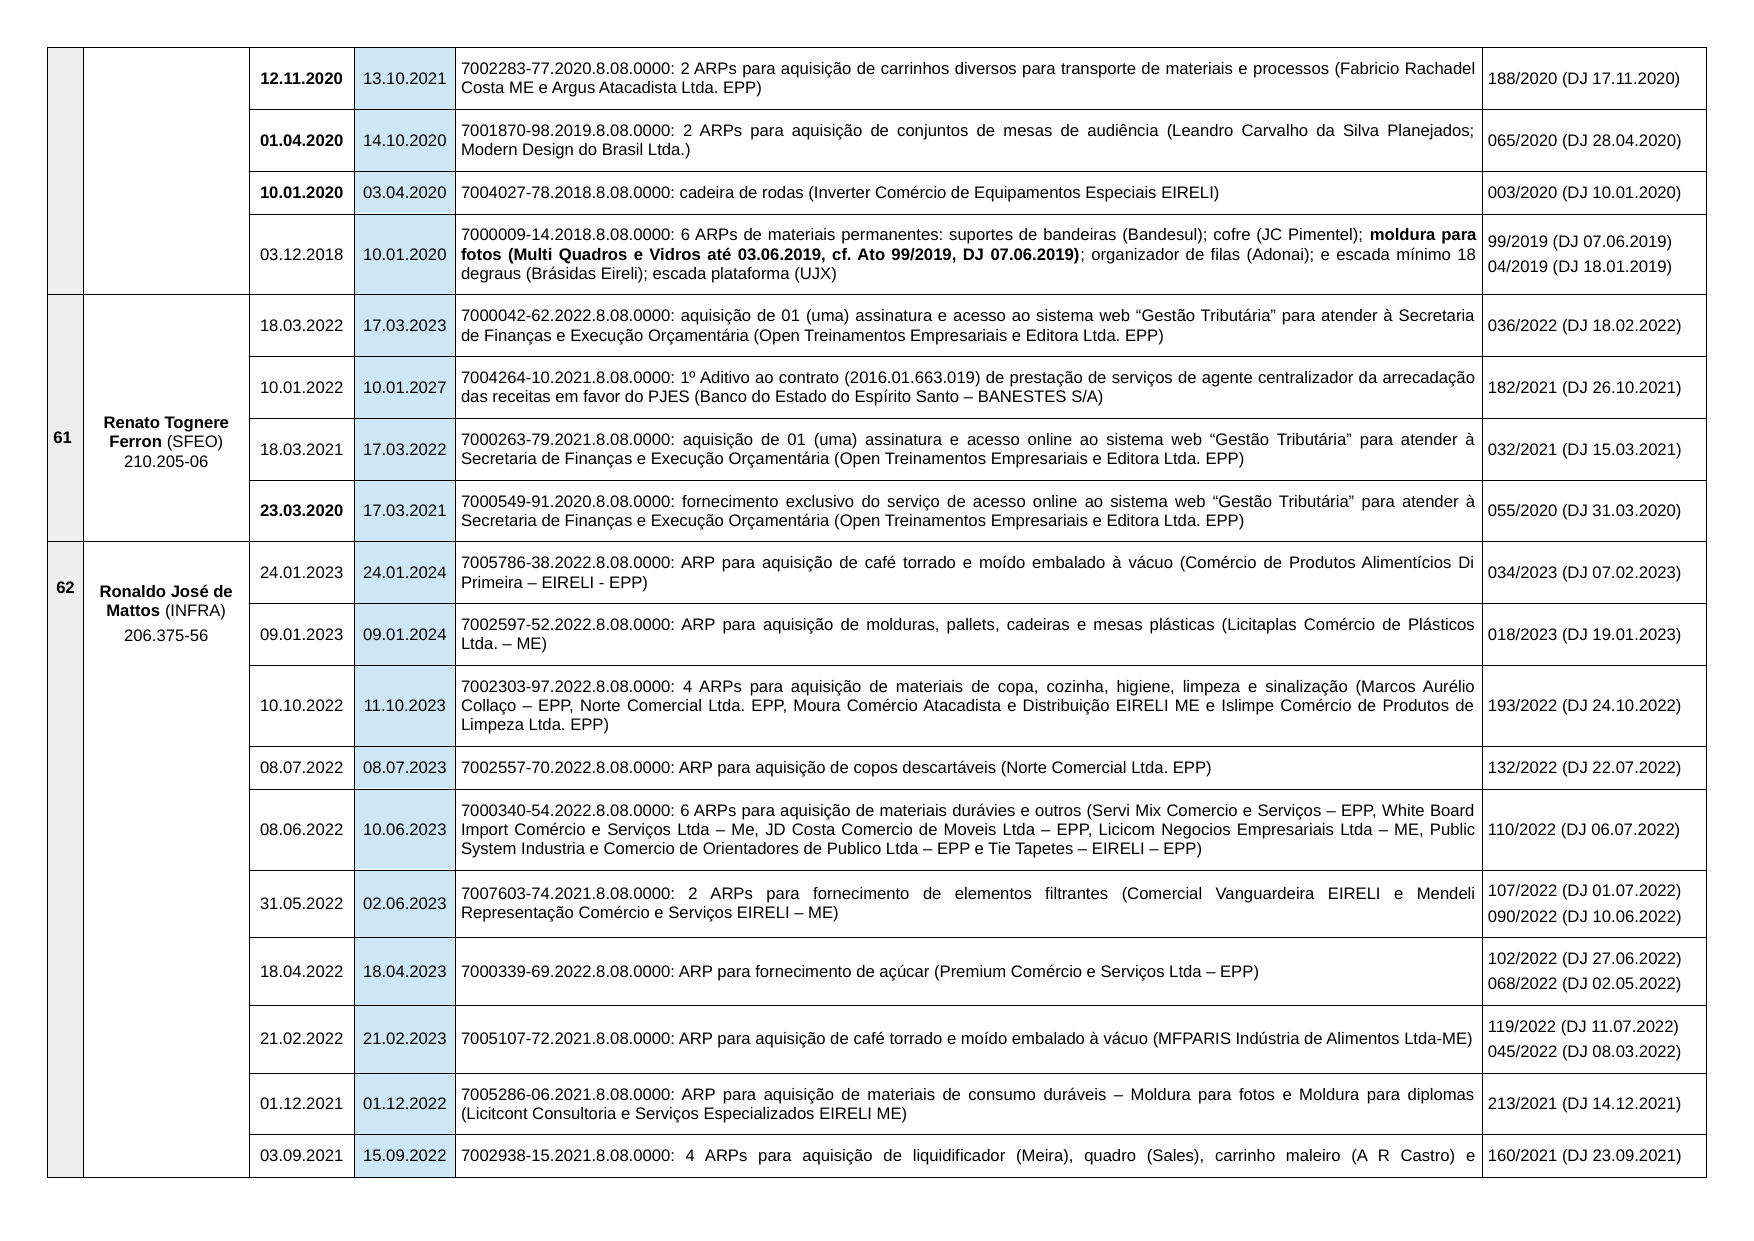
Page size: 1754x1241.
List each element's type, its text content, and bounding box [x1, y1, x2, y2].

table_cell 160/2021 (DJ 23.09.2021) [1483, 1135, 1706, 1177]
table_cell 08.06.2022 [250, 790, 354, 869]
table_cell 032/2021 (DJ 15.03.2021) [1483, 419, 1706, 480]
table_cell 7005286-06.2021.8.08.0000: ARP para aquisição de materiais de consumo duráveis – Moldura para fotos e Moldura para diplomas (Licitcont Consultoria e Serviços Especializados EIRELI ME) [456, 1074, 1482, 1134]
table_cell 03.12.2018 [250, 215, 354, 294]
table_cell 7005107-72.2021.8.08.0000: ARP para aquisição de café torrado e moído embalado à vácuo (MFPARIS Indústria de Alimentos Ltda-ME) [456, 1006, 1482, 1073]
table_cell 193/2022 (DJ 24.10.2022) [1483, 666, 1706, 746]
table_cell 18.03.2021 [250, 419, 354, 480]
table_cell 7004027-78.2018.8.08.0000: cadeira de rodas (Inverter Comércio de Equipamentos Especiais EIRELI) [456, 172, 1482, 213]
table_cell [48, 48, 83, 294]
table_cell 01.12.2021 [250, 1074, 354, 1134]
table_cell 21.02.2022 [250, 1006, 354, 1073]
table_cell 188/2020 (DJ 17.11.2020) [1483, 48, 1706, 109]
table_cell 24.01.2024 [355, 542, 455, 603]
table_cell 61 [48, 295, 83, 541]
table_cell 7000042-62.2022.8.08.0000: aquisição de 01 (uma) assinatura e acesso ao sistema web “Gestão Tributária” para atender à Secretaria de Finanças e Execução Orçamentária (Open Treinamentos Empresariais e Editora Ltda. EPP) [456, 295, 1482, 356]
table_cell 7000009-14.2018.8.08.0000: 6 ARPs de materiais permanentes: suportes de bandeiras (Bandesul); cofre (JC Pimentel); moldura para fotos (Multi Quadros e Vidros até 03.06.2019, cf. Ato 99/2019, DJ 07.06.2019); organizador de filas (Adonai); e escada mínimo 18 degraus (Brásidas Eireli); escada plataforma (UJX) [456, 215, 1482, 294]
table_cell 182/2021 (DJ 26.10.2021) [1483, 357, 1706, 418]
table_cell 7002303-97.2022.8.08.0000: 4 ARPs para aquisição de materiais de copa, cozinha, higiene, limpeza e sinalização (Marcos Aurélio Collaço – EPP, Norte Comercial Ltda. EPP, Moura Comércio Atacadista e Distribuição EIRELI ME e Islimpe Comércio de Produtos de Limpeza Ltda. EPP) [456, 666, 1482, 746]
table_cell 7002283-77.2020.8.08.0000: 2 ARPs para aquisição de carrinhos diversos para transporte de materiais e processos (Fabricio Rachadel Costa ME e Argus Atacadista Ltda. EPP) [456, 48, 1482, 109]
table_cell 102/2022 (DJ 27.06.2022) 068/2022 (DJ 02.05.2022) [1483, 938, 1706, 1005]
table_cell 17.03.2021 [355, 481, 455, 541]
table_cell 018/2023 (DJ 19.01.2023) [1483, 604, 1706, 665]
table_cell 107/2022 (DJ 01.07.2022) 090/2022 (DJ 10.06.2022) [1483, 871, 1706, 937]
table_cell 01.12.2022 [355, 1074, 455, 1134]
table_cell 02.06.2023 [355, 871, 455, 937]
table_cell 03.09.2021 [250, 1135, 354, 1177]
table_cell 11.10.2023 [355, 666, 455, 746]
table_cell 01.04.2020 [250, 110, 354, 171]
table_cell 31.05.2022 [250, 871, 354, 937]
table_cell 23.03.2020 [250, 481, 354, 541]
table_cell 17.03.2022 [355, 419, 455, 480]
table_cell 09.01.2024 [355, 604, 455, 665]
table_cell 09.01.2023 [250, 604, 354, 665]
table_cell 034/2023 (DJ 07.02.2023) [1483, 542, 1706, 603]
table_cell 08.07.2022 [250, 747, 354, 788]
table_cell 7000339-69.2022.8.08.0000: ARP para fornecimento de açúcar (Premium Comércio e Serviços Ltda – EPP) [456, 938, 1482, 1005]
table_cell 7000263-79.2021.8.08.0000: aquisição de 01 (uma) assinatura e acesso online ao sistema web “Gestão Tributária” para atender à Secretaria de Finanças e Execução Orçamentária (Open Treinamentos Empresariais e Editora Ltda. EPP) [456, 419, 1482, 480]
table_cell 10.01.2020 [250, 172, 354, 213]
table_cell 10.01.2022 [250, 357, 354, 418]
table_cell Renato Tognere Ferron (SFEO) 210.205-06 [84, 295, 249, 541]
table_cell 10.01.2020 [355, 215, 455, 294]
table_cell 15.09.2022 [355, 1135, 455, 1177]
table_cell 08.07.2023 [355, 747, 455, 788]
table_cell 18.04.2023 [355, 938, 455, 1005]
table_cell 7002938-15.2021.8.08.0000: 4 ARPs para aquisição de liquidificador (Meira), quadro (Sales), carrinho maleiro (A R Castro) e [456, 1135, 1482, 1177]
table_cell 7000549-91.2020.8.08.0000: fornecimento exclusivo do serviço de acesso online ao sistema web “Gestão Tributária” para atender à Secretaria de Finanças e Execução Orçamentária (Open Treinamentos Empresariais e Editora Ltda. EPP) [456, 481, 1482, 541]
table_cell 7004264-10.2021.8.08.0000: 1º Aditivo ao contrato (2016.01.663.019) de prestação de serviços de agente centralizador da arrecadação das receitas em favor do PJES (Banco do Estado do Espírito Santo – BANESTES S/A) [456, 357, 1482, 418]
table_cell 119/2022 (DJ 11.07.2022) 045/2022 (DJ 08.03.2022) [1483, 1006, 1706, 1073]
table_cell [84, 48, 249, 294]
table_cell 10.06.2023 [355, 790, 455, 869]
table_cell 62 [48, 542, 83, 1177]
table_cell 110/2022 (DJ 06.07.2022) [1483, 790, 1706, 869]
table_cell 10.01.2027 [355, 357, 455, 418]
table_cell 10.10.2022 [250, 666, 354, 746]
table_cell 18.03.2022 [250, 295, 354, 356]
table_cell 17.03.2023 [355, 295, 455, 356]
table_cell 003/2020 (DJ 10.01.2020) [1483, 172, 1706, 213]
table_cell 12.11.2020 [250, 48, 354, 109]
table_cell 7007603-74.2021.8.08.0000: 2 ARPs para fornecimento de elementos filtrantes (Comercial Vanguardeira EIRELI e Mendeli Representação Comércio e Serviços EIRELI – ME) [456, 871, 1482, 937]
table_cell 055/2020 (DJ 31.03.2020) [1483, 481, 1706, 541]
table_cell 7002597-52.2022.8.08.0000: ARP para aquisição de molduras, pallets, cadeiras e mesas plásticas (Licitaplas Comércio de Plásticos Ltda. – ME) [456, 604, 1482, 665]
table_cell 7000340-54.2022.8.08.0000: 6 ARPs para aquisição de materiais durávies e outros (Servi Mix Comercio e Serviços – EPP, White Board Import Comércio e Serviços Ltda – Me, JD Costa Comercio de Moveis Ltda – EPP, Licicom Negocios Empresariais Ltda – ME, Public System Industria e Comercio de Orientadores de Publico Ltda – EPP e Tie Tapetes – EIRELI – EPP) [456, 790, 1482, 869]
table_cell 14.10.2020 [355, 110, 455, 171]
table_cell 213/2021 (DJ 14.12.2021) [1483, 1074, 1706, 1134]
table_cell 13.10.2021 [355, 48, 455, 109]
table_cell 7005786-38.2022.8.08.0000: ARP para aquisição de café torrado e moído embalado à vácuo (Comércio de Produtos Alimentícios Di Primeira – EIRELI - EPP) [456, 542, 1482, 603]
table_cell 132/2022 (DJ 22.07.2022) [1483, 747, 1706, 788]
table_cell 7001870-98.2019.8.08.0000: 2 ARPs para aquisição de conjuntos de mesas de audiência (Leandro Carvalho da Silva Planejados; Modern Design do Brasil Ltda.) [456, 110, 1482, 171]
table_cell 21.02.2023 [355, 1006, 455, 1073]
table_cell 18.04.2022 [250, 938, 354, 1005]
table_cell Ronaldo José de Mattos (INFRA) 206.375-56 [84, 542, 249, 1177]
table_cell 03.04.2020 [355, 172, 455, 213]
table_cell 065/2020 (DJ 28.04.2020) [1483, 110, 1706, 171]
table_cell 7002557-70.2022.8.08.0000: ARP para aquisição de copos descartáveis (Norte Comercial Ltda. EPP) [456, 747, 1482, 788]
table_cell 036/2022 (DJ 18.02.2022) [1483, 295, 1706, 356]
table_cell 24.01.2023 [250, 542, 354, 603]
table_cell 99/2019 (DJ 07.06.2019) 04/2019 (DJ 18.01.2019) [1483, 215, 1706, 294]
